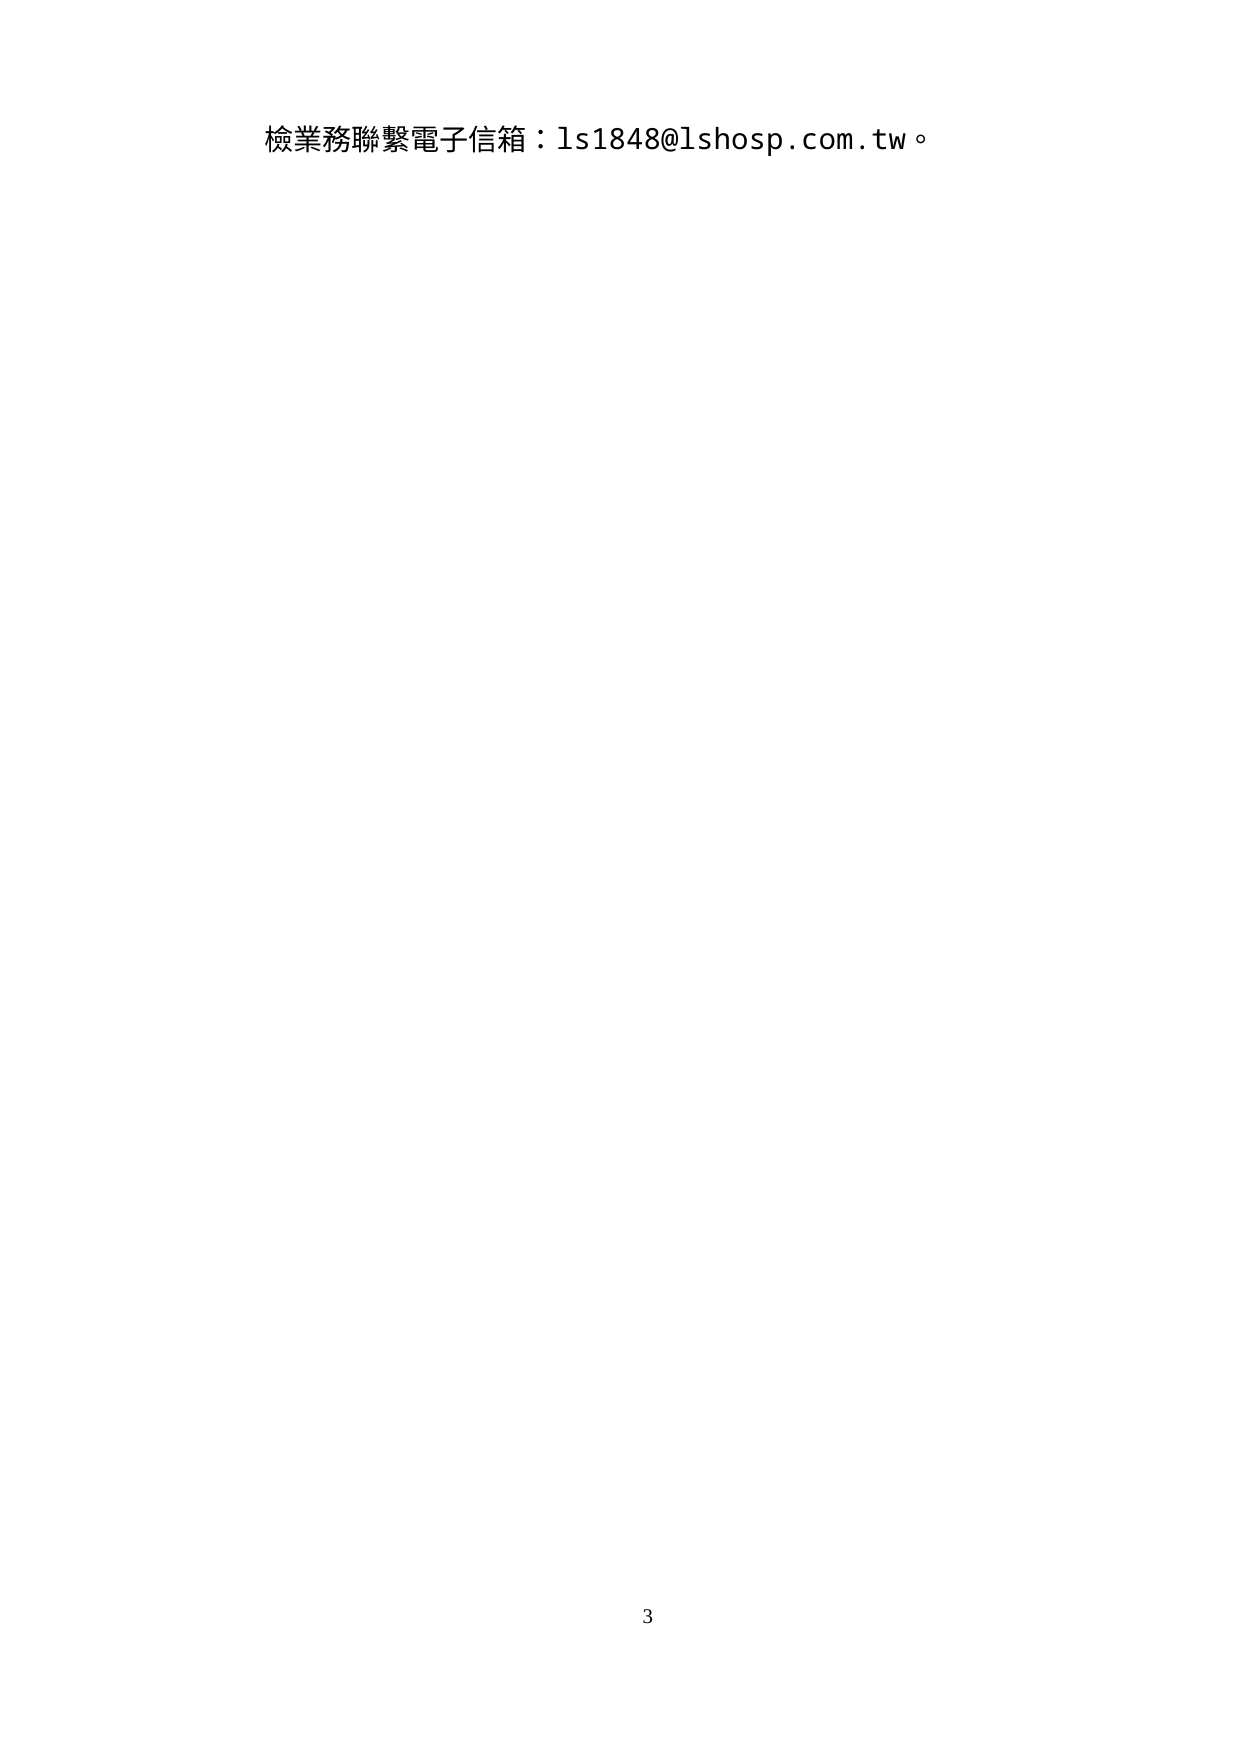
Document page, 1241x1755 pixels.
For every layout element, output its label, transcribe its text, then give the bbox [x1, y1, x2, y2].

text 檢業務聯繫電子信箱：ls1848@lshosp.com.tw。 [133, 96, 1162, 159]
